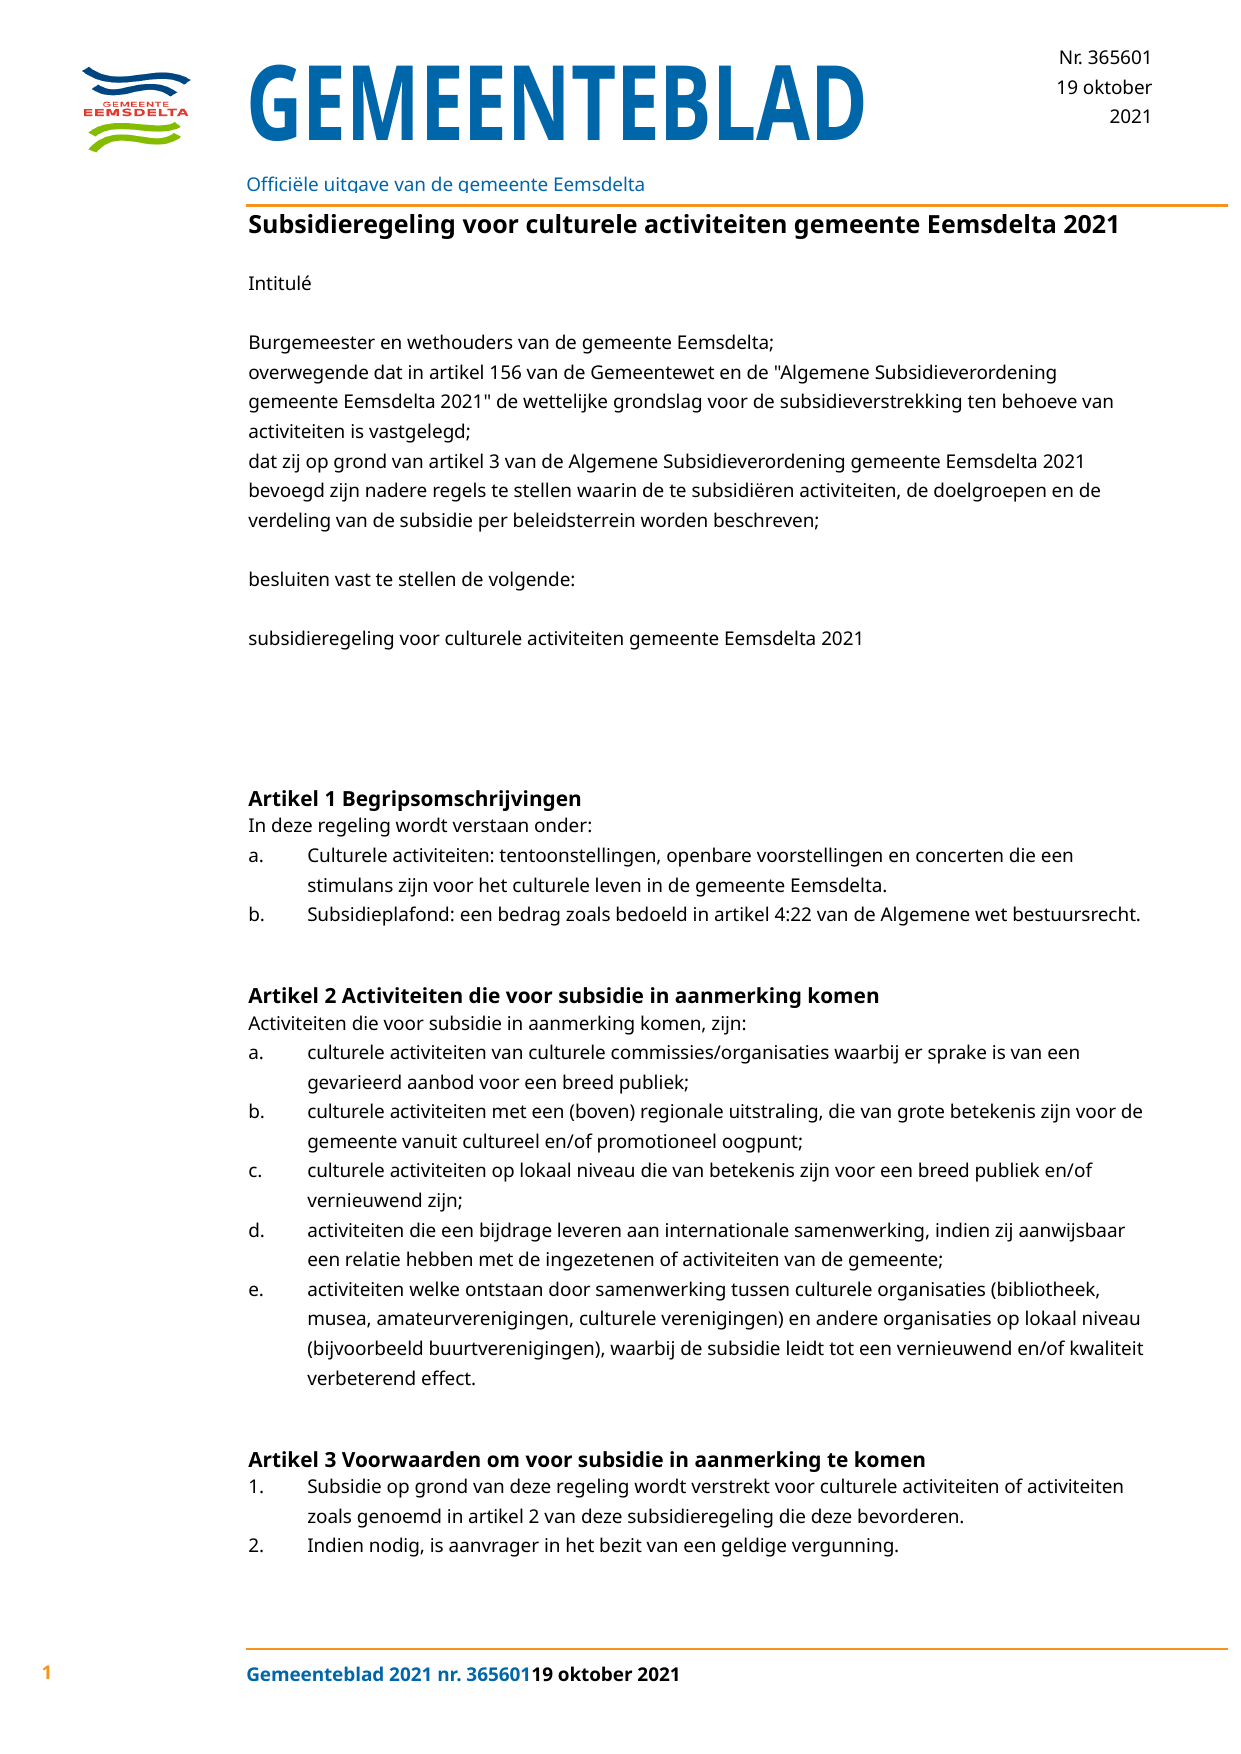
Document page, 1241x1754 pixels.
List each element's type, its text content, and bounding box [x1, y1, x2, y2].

list Subsidie op grond van deze regeling wordt verstrekt voor culturele activiteiten of activiteiten zoals genoemd in artikel 2 van deze subsidieregeling die deze bevorderen. [248, 1473, 1152, 1528]
text Intitulé [248, 270, 1152, 296]
text Subsidieregeling voor culturele activiteiten gemeente Eemsdelta 2021 [248, 207, 1152, 241]
text Artikel 2 Activiteiten die voor subsidie in aanmerking komen [248, 981, 1152, 1010]
text overwegende dat in artikel 156 van de Gemeentewet en de "Algemene Subsidieverordening gemeente Eemsdelta 2021" de wettelijke grondslag voor de subsidieverstrekking ten behoeve van activiteiten is vastgelegd; [248, 359, 1152, 444]
text besluiten vast te stellen de volgende: [248, 566, 1152, 592]
list culturele activiteiten op lokaal niveau die van betekenis zijn voor een breed publiek en/of vernieuwend zijn; [248, 1158, 1152, 1213]
list Subsidieplafond: een bedrag zoals bedoeld in artikel 4:22 van de Algemene wet bestuursrecht. [248, 901, 1152, 927]
picture [41, 47, 231, 172]
list culturele activiteiten met een (boven) regionale uitstraling, die van grote betekenis zijn voor de gemeente vanuit cultureel en/of promotioneel oogpunt; [248, 1098, 1152, 1154]
list culturele activiteiten van culturele commissies/organisaties waarbij er sprake is van een gevarieerd aanbod voor een breed publiek; [248, 1039, 1152, 1095]
text dat zij op grond van artikel 3 van de Algemene Subsidieverordening gemeente Eemsdelta 2021 bevoegd zijn nadere regels te stellen waarin de te subsidiëren activiteiten, de doelgroepen en de verdeling van de subsidie per beleidsterrein worden beschreven; [248, 448, 1152, 533]
text Burgemeester en wethouders van de gemeente Eemsdelta; [248, 329, 1152, 355]
list Culturele activiteiten: tentoonstellingen, openbare voorstellingen en concerten die een stimulans zijn voor het culturele leven in de gemeente Eemsdelta. [248, 842, 1152, 897]
text subsidieregeling voor culturele activiteiten gemeente Eemsdelta 2021 [248, 625, 1152, 651]
text Artikel 3 Voorwaarden om voor subsidie in aanmerking te komen [248, 1445, 1152, 1473]
text In deze regeling wordt verstaan onder: [248, 813, 1152, 838]
text Activiteiten die voor subsidie in aanmerking komen, zijn: [248, 1010, 1152, 1036]
list activiteiten die een bijdrage leveren aan internationale samenwerking, indien zij aanwijsbaar een relatie hebben met de ingezetenen of activiteiten van de gemeente; [248, 1217, 1152, 1272]
list activiteiten welke ontstaan door samenwerking tussen culturele organisaties (bibliotheek, musea, amateurverenigingen, culturele verenigingen) en andere organisaties op lokaal niveau (bijvoorbeeld buurtverenigingen), waarbij de subsidie leidt tot een vernieuwend en/of kwaliteit verbeterend effect. [248, 1276, 1152, 1391]
list Indien nodig, is aanvrager in het bezit van een geldige vergunning. [248, 1532, 1152, 1558]
text Artikel 1 Begripsomschrijvingen [248, 784, 1152, 813]
